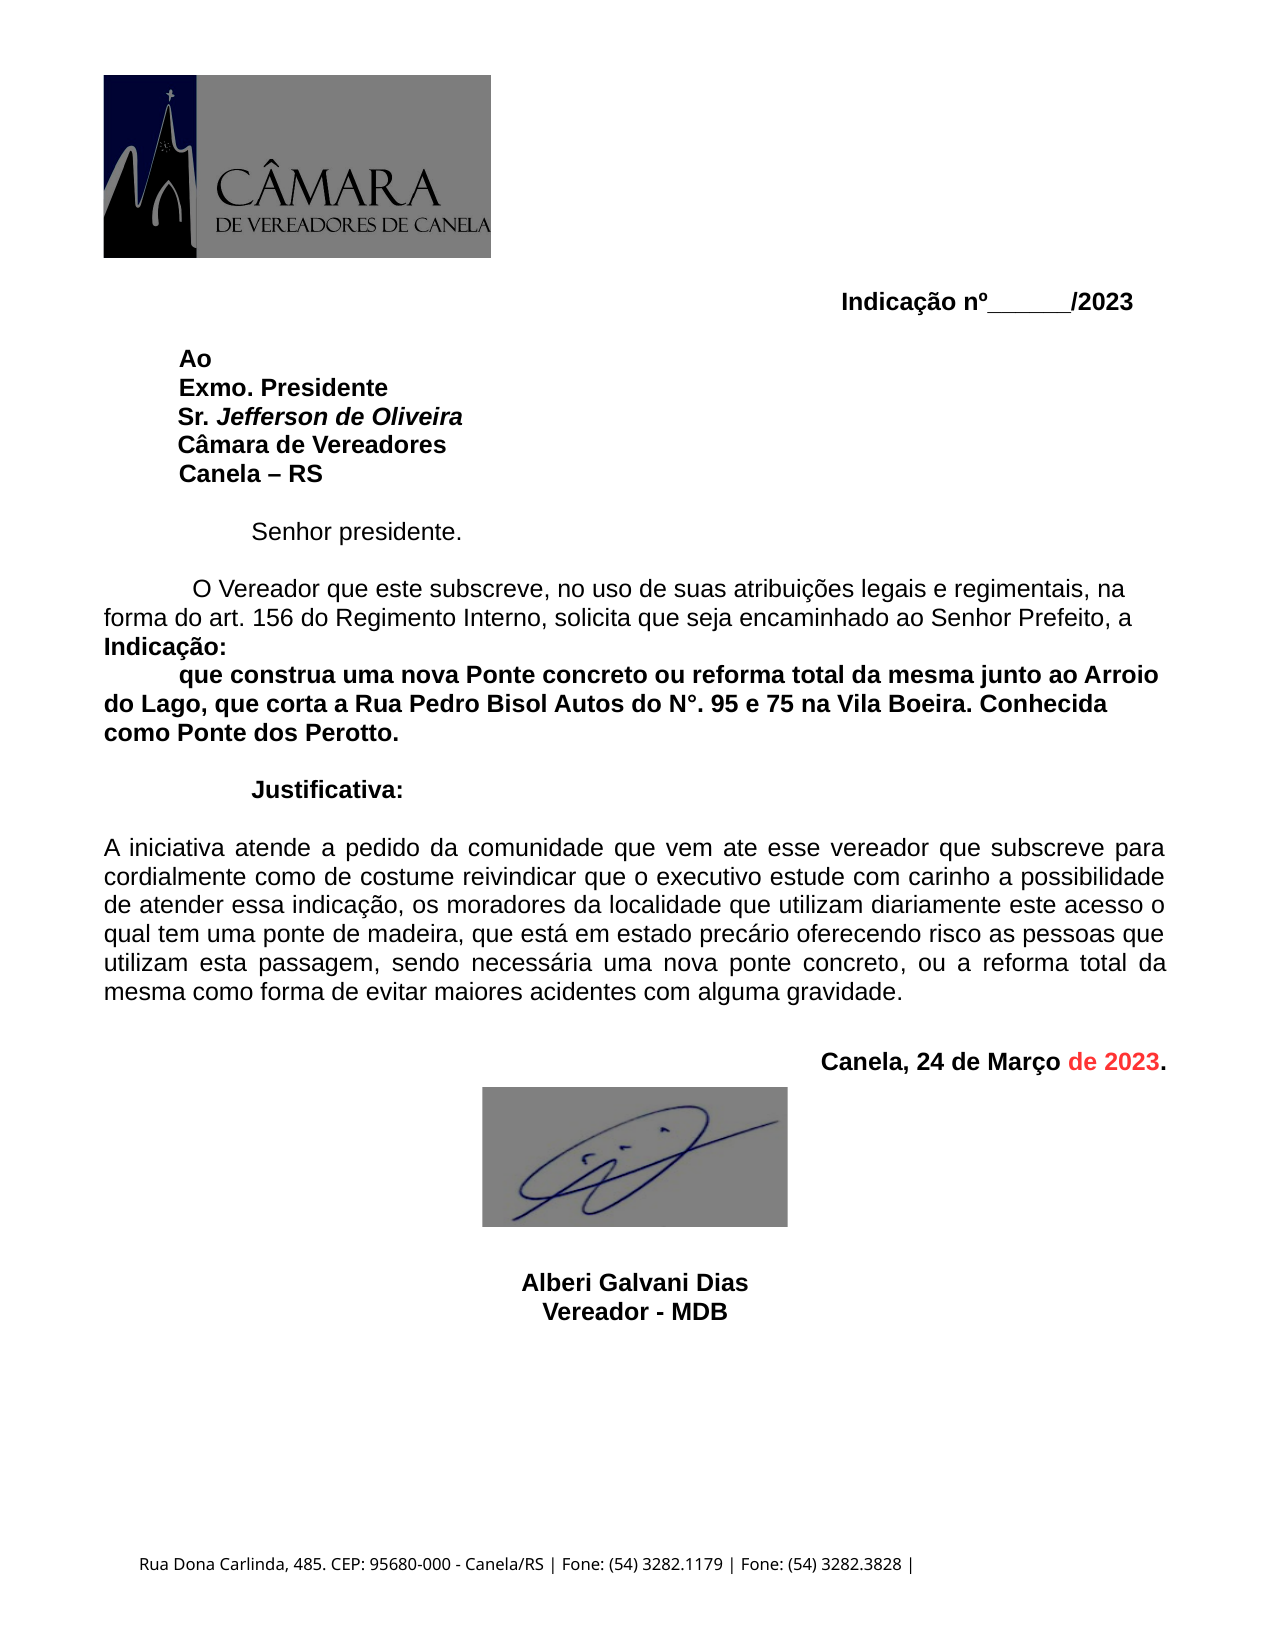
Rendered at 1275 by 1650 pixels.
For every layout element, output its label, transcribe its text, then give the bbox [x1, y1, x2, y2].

text O Vereador que este subscreve, no uso de suas atribuições legais e regimentais, na forma do art. 156 do Regimento Interno, solicita que seja encaminhado ao Senhor Prefeito, a Indicação: [103, 574, 1165, 660]
text Justificativa: [103, 775, 1167, 804]
text Canela – RS [103, 459, 1167, 488]
text Alberi Galvani Dias [103, 1268, 1167, 1297]
text Senhor presidente. [103, 517, 1167, 545]
text Vereador - MDB [103, 1297, 1167, 1326]
text Sr. Jefferson de Oliveira [103, 402, 1167, 430]
text Câmara de Vereadores [103, 430, 1167, 459]
text Ao [103, 344, 1167, 373]
text Canela, 24 de Março de 2023. [103, 1047, 1167, 1075]
text Indicação nº______/2023 [103, 287, 1167, 315]
text que construa uma nova Ponte concreto ou reforma total da mesma junto ao Arroio do Lago, que corta a Rua Pedro Bisol Autos do N°. 95 e 75 na Vila Boeira. Conhecida como Ponte dos Perotto. [103, 660, 1165, 747]
text Exmo. Presidente [103, 373, 1167, 402]
text A iniciativa atende a pedido da comunidade que vem ate esse vereador que subscreve para cordialmente como de costume reivindicar que o executivo estude com carinho a possibilidade de atender essa indicação, os moradores da localidade que utilizam diariamente este acesso o qual tem uma ponte de madeira, que está em estado precário oferecendo risco as pessoas que utilizam esta passagem, sendo necessária uma nova ponte concreto, ou a reforma total da mesma como forma de evitar maiores acidentes com alguma gravidade. [103, 833, 1167, 1005]
